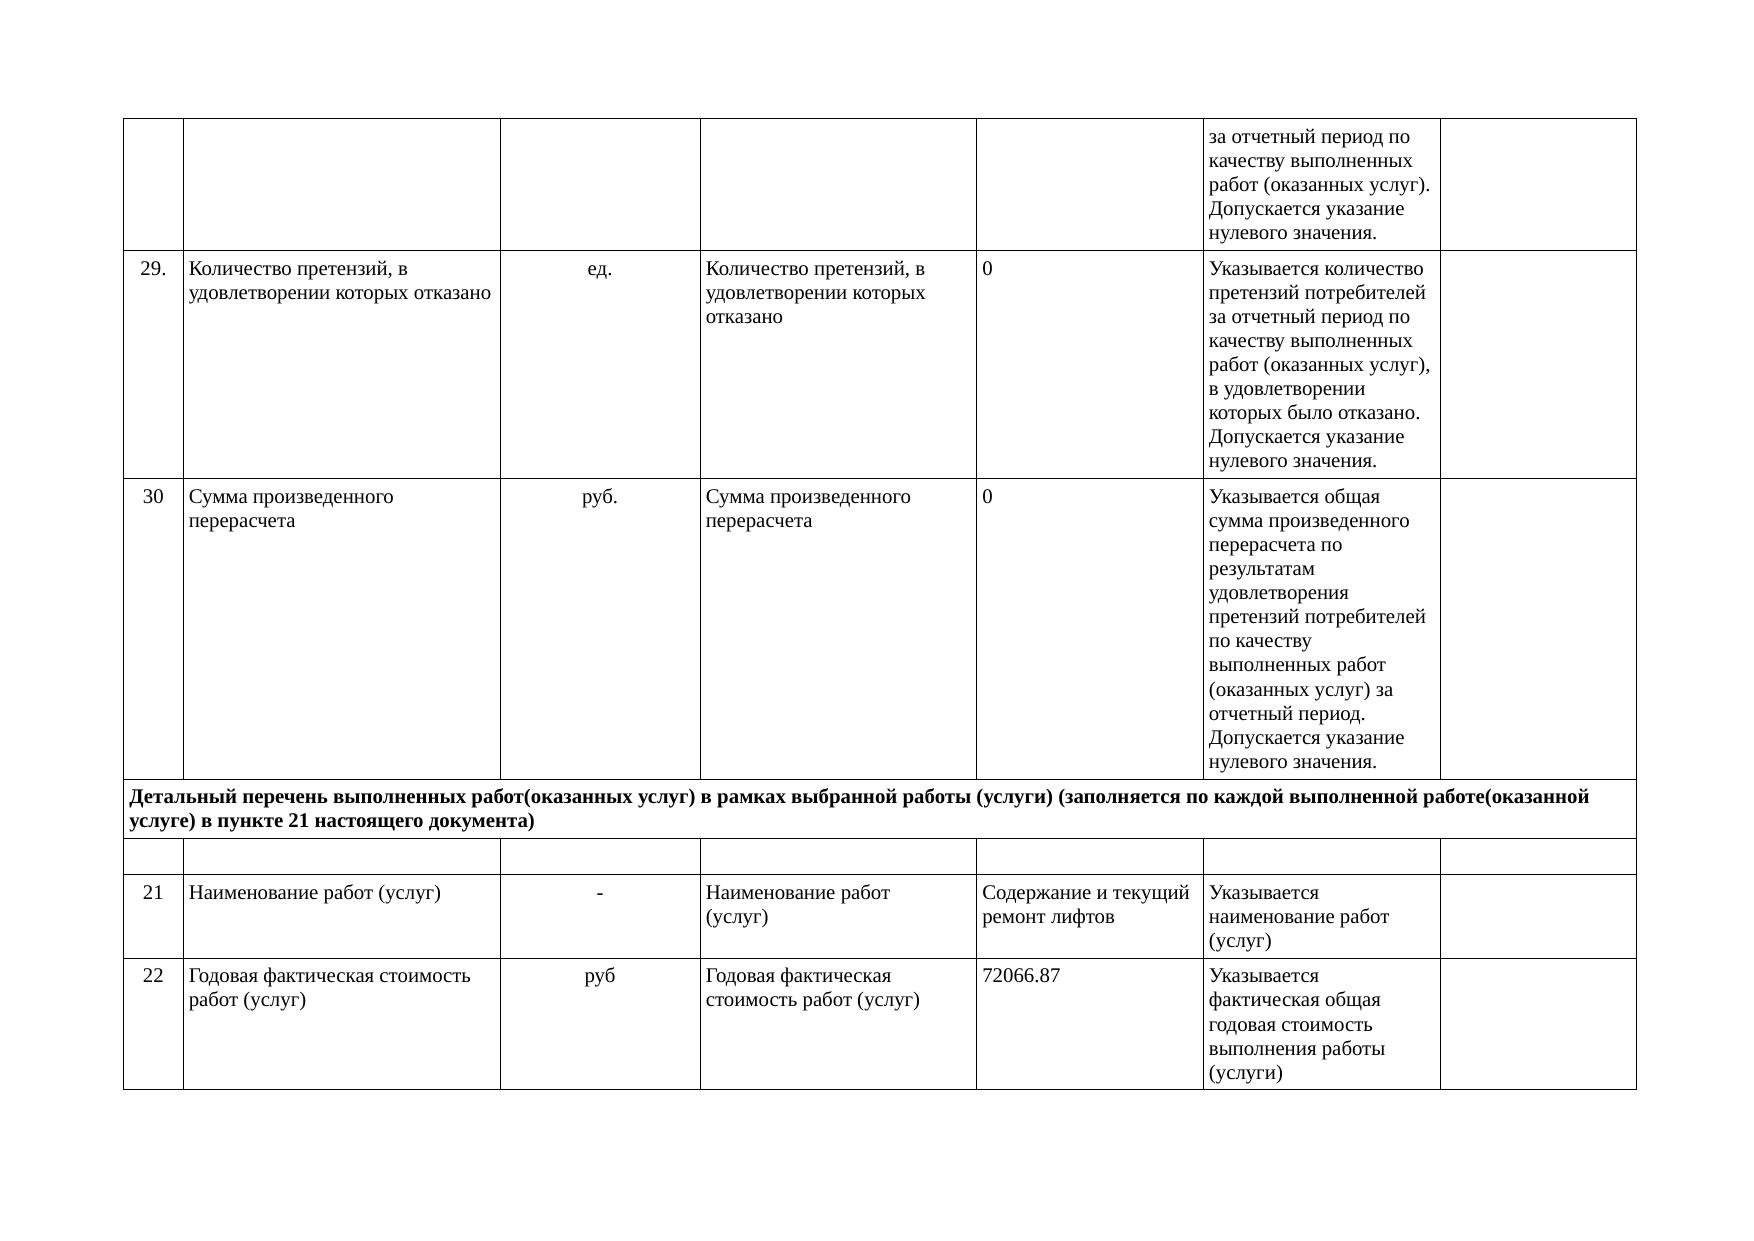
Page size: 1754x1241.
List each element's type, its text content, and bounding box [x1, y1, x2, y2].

table_cell Количество претензий, в удовлетворении которых отказано [701, 251, 976, 478]
table_cell [701, 839, 976, 874]
table_cell Наименование работ (услуг) [184, 875, 500, 957]
table_cell руб [501, 959, 700, 1089]
table_cell 72066,87 [977, 959, 1203, 1089]
table_cell Содержание и текущий ремонт лифтов [977, 875, 1203, 957]
table_cell [1441, 479, 1636, 778]
table_cell [1441, 959, 1636, 1089]
table_cell Годовая фактическая стоимость работ (услуг) [184, 959, 500, 1089]
table_cell Указывается наименование работ (услуг) [1204, 875, 1440, 957]
table_cell [1441, 875, 1636, 957]
table_cell 29. [124, 251, 183, 478]
table_cell [501, 839, 700, 874]
table_cell Количество претензий, в удовлетворении которых отказано [184, 251, 500, 478]
table_cell 21 [124, 875, 183, 957]
table_cell - [501, 875, 700, 957]
table_cell [184, 839, 500, 874]
table_cell ед. [501, 251, 700, 478]
table_cell [701, 119, 976, 250]
table_cell [501, 119, 700, 250]
table_cell Указывается общая сумма произведенного перерасчета по результатам удовлетворения претензий потребителей по качеству выполненных работ (оказанных услуг) за отчетный период. Допускается указание нулевого значения. [1204, 479, 1440, 778]
table_cell [977, 119, 1203, 250]
table_cell за отчетный период по качеству выполненных работ (оказанных услуг). Допускается указание нулевого значения. [1204, 119, 1440, 250]
table_cell Указывается количество претензий потребителей за отчетный период по качеству выполненных работ (оказанных услуг), в удовлетворении которых было отказано. Допускается указание нулевого значения. [1204, 251, 1440, 478]
table_cell [184, 119, 500, 250]
table_cell [977, 839, 1203, 874]
table_cell Сумма произведенного перерасчета [184, 479, 500, 778]
table_cell [1441, 119, 1636, 250]
table_cell 22 [124, 959, 183, 1089]
table_cell Годовая фактическая стоимость работ (услуг) [701, 959, 976, 1089]
table_cell [124, 119, 183, 250]
table_cell [1204, 839, 1440, 874]
table_cell руб. [501, 479, 700, 778]
table_cell 0 [977, 251, 1203, 478]
table_cell [1441, 839, 1636, 874]
table_cell Детальный перечень выполненных работ(оказанных услуг) в рамках выбранной работы (услуги) (заполняется по каждой выполненной работе(оказанной услуге) в пункте 21 настоящего документа) [124, 780, 1636, 838]
table_cell Сумма произведенного перерасчета [701, 479, 976, 778]
table_cell Наименование работ (услуг) [701, 875, 976, 957]
table_cell [1441, 251, 1636, 478]
table_cell Указывается фактическая общая годовая стоимость выполнения работы (услуги) [1204, 959, 1440, 1089]
table_cell 0 [977, 479, 1203, 778]
table_cell 30 [124, 479, 183, 778]
table_cell [124, 839, 183, 874]
